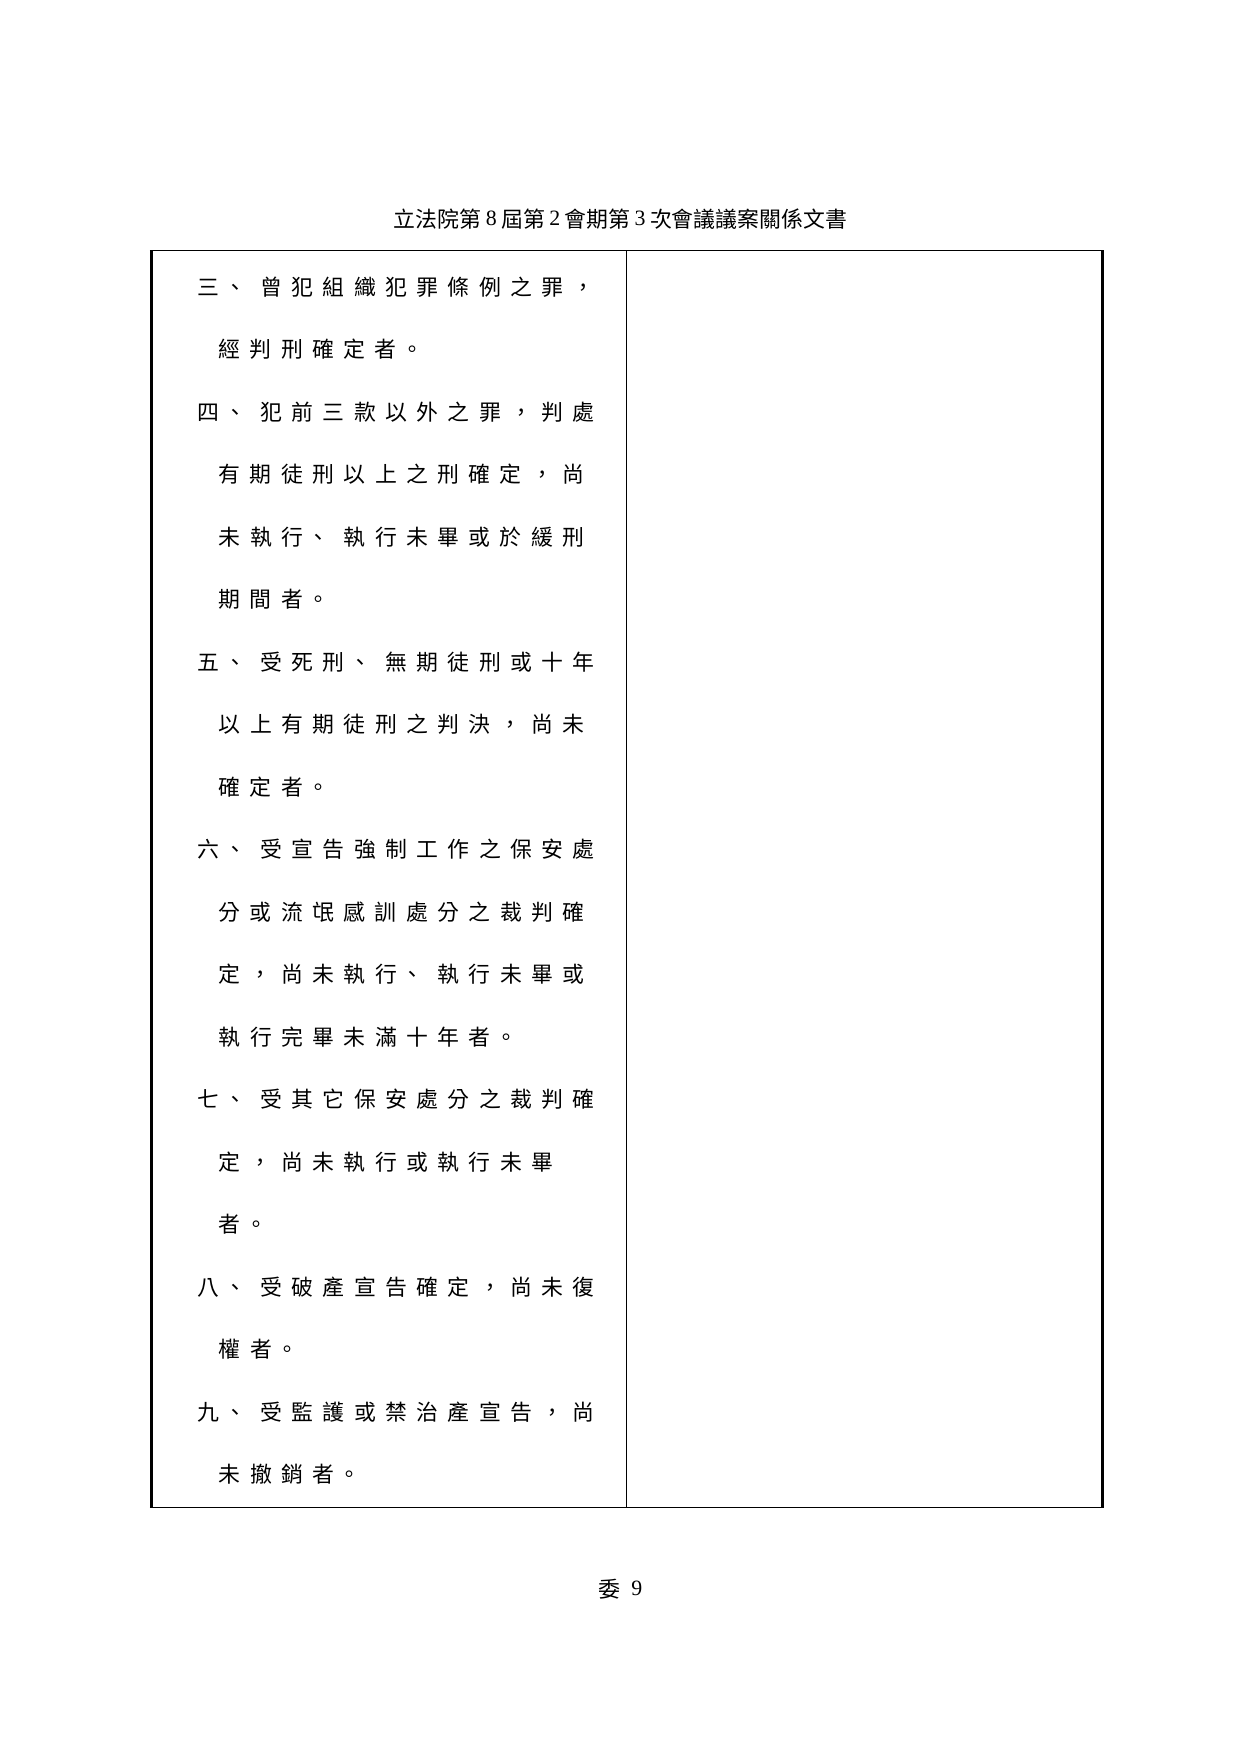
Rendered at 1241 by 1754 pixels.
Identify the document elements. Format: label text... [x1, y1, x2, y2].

table_cell [627, 251, 1101, 1507]
table_cell 三、曾犯組織犯罪條例之罪，經判刑確定者。 四、犯前三款以外之罪，判處有期徒刑以上之刑確定，尚未執行、執行未畢或於緩刑期間者。 五、受死刑、無期徒刑或十年以上有期徒刑之判決，尚未確定者。 六、受宣告強制工作之保安處分或流氓感訓處分之裁判確定，尚未執行、執行未畢或執行完畢未滿十年者。 七、受其它保安處分之裁判確定，尚未執行或執行未畢者。 八、受破產宣告確定，尚未復權者。 九、受監護或禁治產宣告，尚未撤銷者。 [153, 251, 626, 1507]
